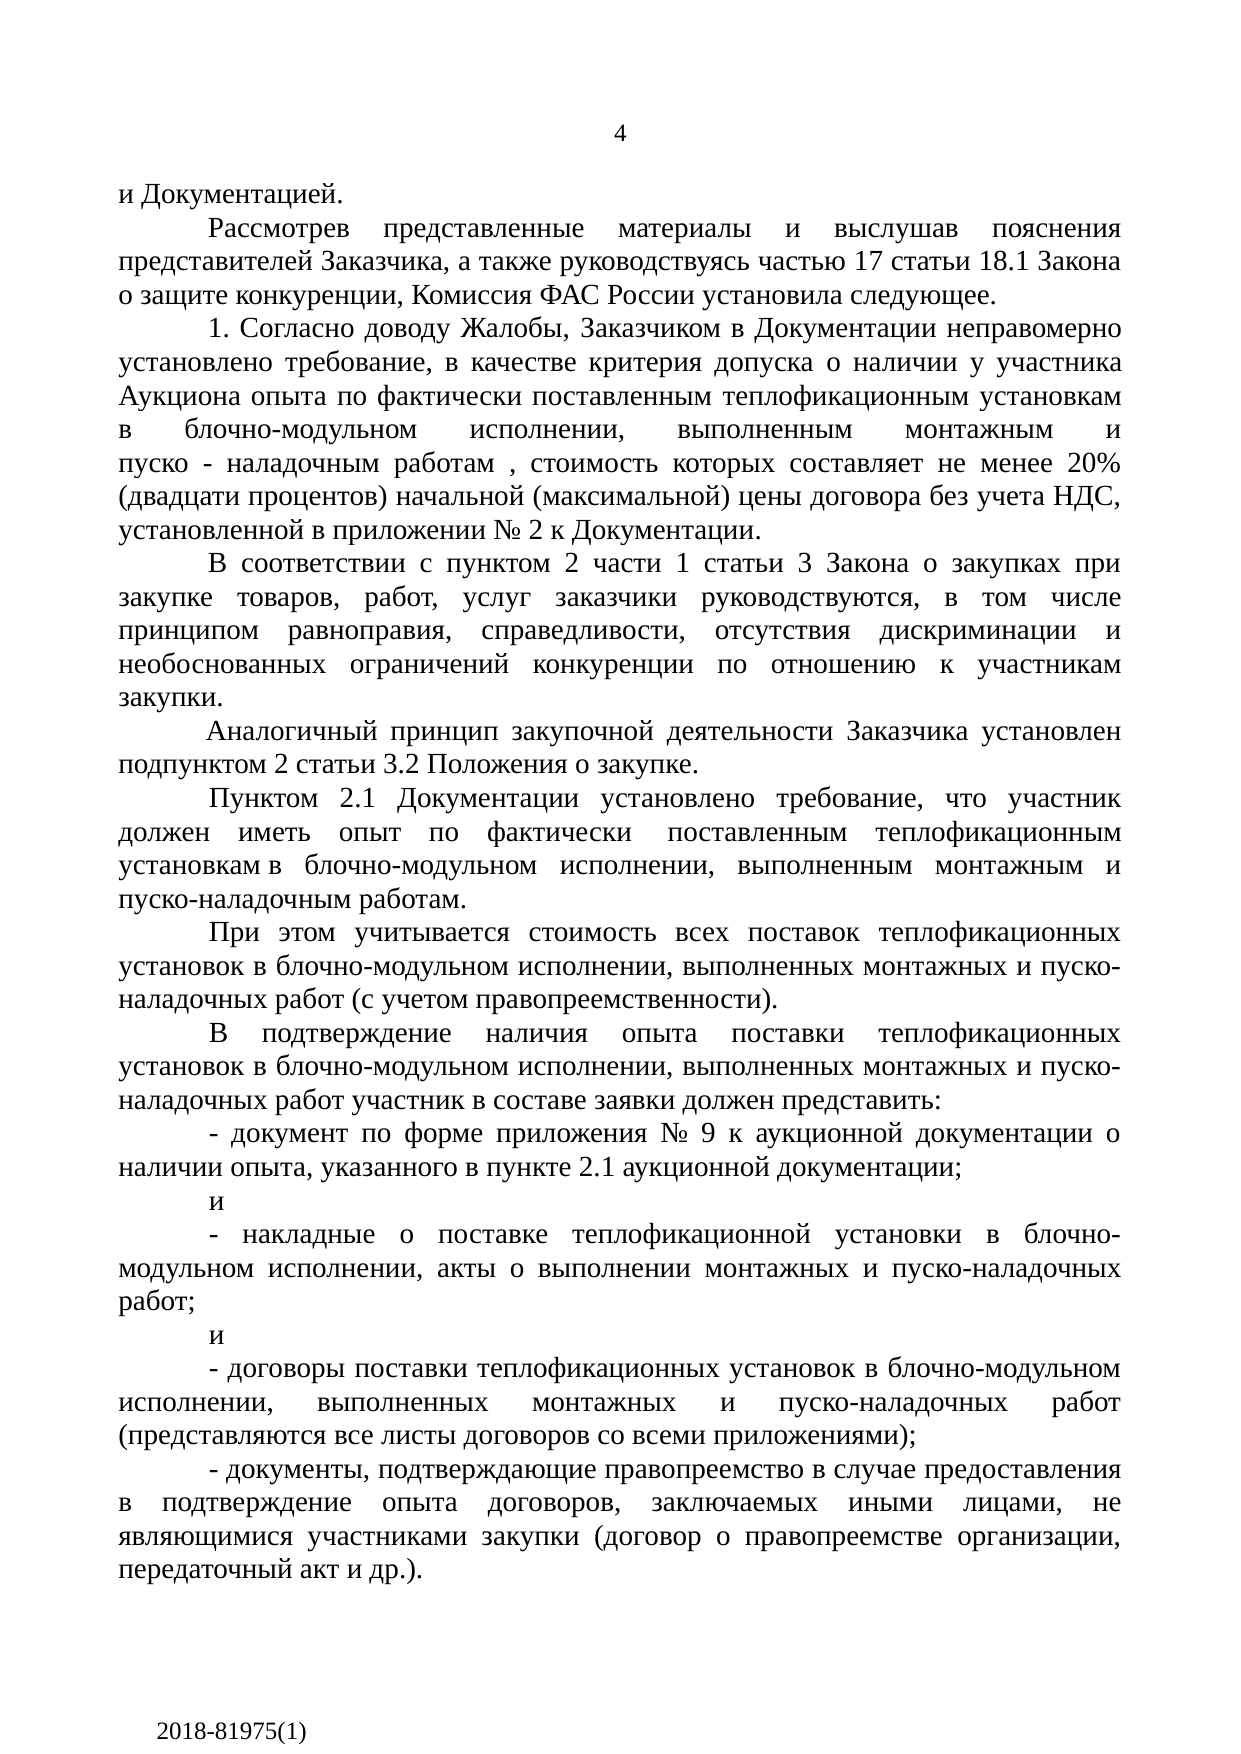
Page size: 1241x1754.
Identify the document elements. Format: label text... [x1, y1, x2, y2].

text Рассмотрев представленные материалы и выслушав пояснения представителей Заказчика, а также руководствуясь частью 17 статьи 18.1 Закона о защите конкуренции, Комиссия ФАС России установила следующее. [118, 210, 1122, 311]
text Пунктом 2.1 Документации установлено требование, что участник должен иметь опыт по фактически поставленным теплофикационным установкам в блочно-модульном исполнении, выполненным монтажным и пуско-наладочным работам. [118, 780, 1122, 914]
text - договоры поставки теплофикационных установок в блочно-модульном исполнении, выполненных монтажных и пуско-наладочных работ (представляются все листы договоров со всеми приложениями); [118, 1350, 1122, 1451]
text - накладные о поставке теплофикационной установки в блочно-модульном исполнении, акты о выполнении монтажных и пуско-наладочных работ; [118, 1216, 1122, 1317]
text При этом учитывается стоимость всех поставок теплофикационных установок в блочно-модульном исполнении, выполненных монтажных и пуско-наладочных работ (с учетом правопреемственности). [118, 914, 1122, 1015]
text и [118, 1317, 1122, 1350]
text Аналогичный принцип закупочной деятельности Заказчика установлен подпунктом 2 статьи 3.2 Положения о закупке. [118, 713, 1122, 780]
text - документы, подтверждающие правопреемство в случае предоставления в подтверждение опыта договоров, заключаемых иными лицами, не являющимися участниками закупки (договор о правопреемстве организации, передаточный акт и др.). [118, 1451, 1122, 1585]
text В подтверждение наличия опыта поставки теплофикационных установок в блочно-модульном исполнении, выполненных монтажных и пуско-наладочных работ участник в составе заявки должен представить: [118, 1015, 1122, 1116]
text 1. Согласно доводу Жалобы, Заказчиком в Документации неправомерно установлено требование, в качестве критерия допуска о наличии у участника Аукциона опыта по фактически поставленным теплофикационным установкам в блочно-модульном исполнении, выполненным монтажным и пуско - наладочным работам , стоимость которых составляет не менее 20% (двадцати процентов) начальной (максимальной) цены договора без учета НДС, установленной в приложении № 2 к Документации. [118, 311, 1122, 545]
text - документ по форме приложения № 9 к аукционной документации о наличии опыта, указанного в пункте 2.1 аукционной документации; [118, 1116, 1122, 1183]
text и [118, 1183, 1122, 1216]
text В соответствии с пунктом 2 части 1 статьи 3 Закона о закупках при закупке товаров, работ, услуг заказчики руководствуются, в том числе принципом равноправия, справедливости, отсутствия дискриминации и необоснованных ограничений конкуренции по отношению к участникам закупки. [118, 545, 1122, 713]
text и Документацией. [118, 176, 1122, 210]
